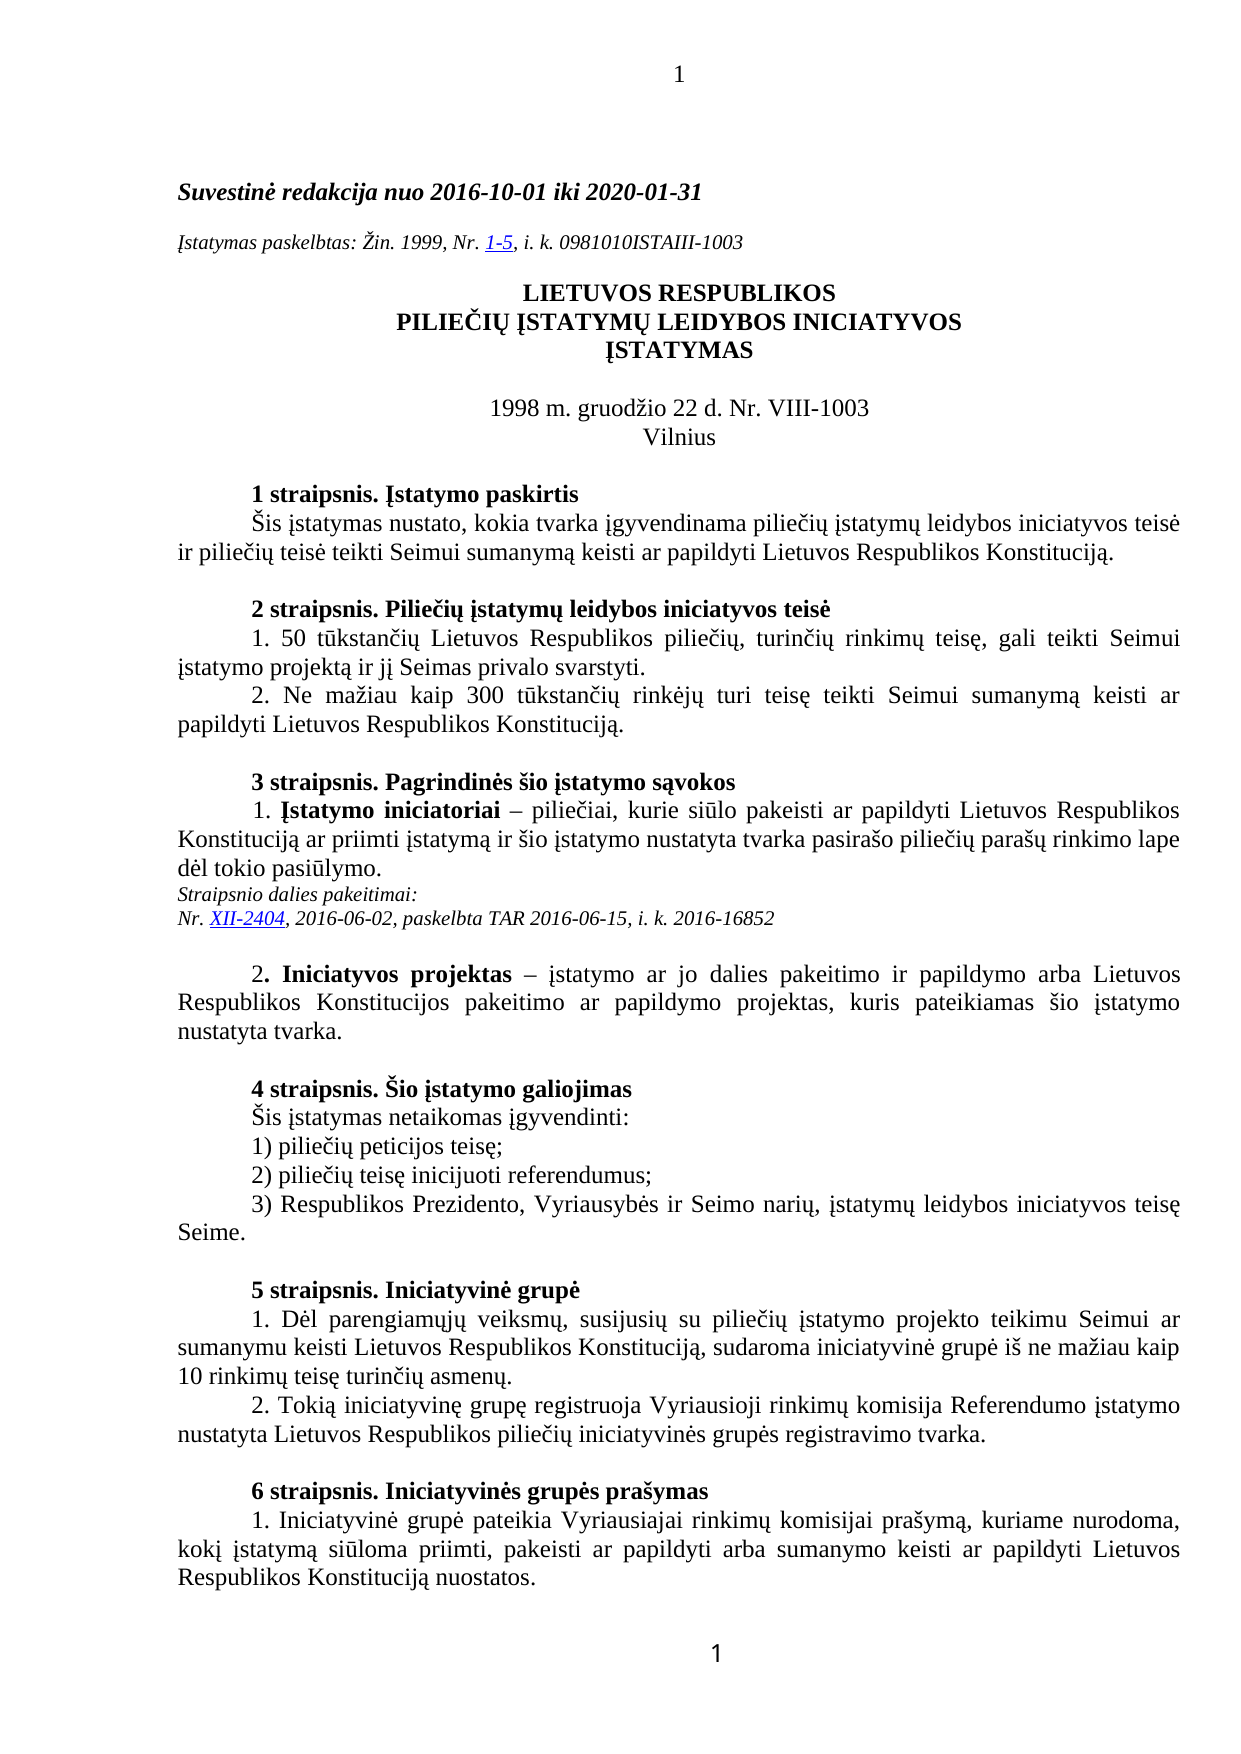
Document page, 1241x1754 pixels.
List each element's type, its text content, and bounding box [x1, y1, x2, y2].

text 3 straipsnis. Pagrindinės šio įstatymo sąvokos [177, 767, 1181, 796]
text 1998 m. gruodžio 22 d. Nr. VIII-1003 [177, 393, 1181, 422]
text Vilnius [177, 422, 1181, 451]
text 1. 50 tūkstančių Lietuvos Respublikos piliečių, turinčių rinkimų teisę, gali teikti Seimui įstatymo projektą ir jį Seimas privalo svarstyti. [177, 623, 1181, 681]
text 3) Respublikos Prezidento, Vyriausybės ir Seimo narių, įstatymų leidybos iniciatyvos teisę Seime. [177, 1189, 1181, 1246]
text 1. Iniciatyvinė grupė pateikia Vyriausiajai rinkimų komisijai prašymą, kuriame nurodoma, kokį įstatymą siūloma priimti, pakeisti ar papildyti arba sumanymo keisti ar papildyti Lietuvos Respublikos Konstituciją nuostatos. [177, 1505, 1181, 1591]
text 1 straipsnis. Įstatymo paskirtis [177, 479, 1181, 508]
text Straipsnio dalies pakeitimai: [177, 882, 1181, 906]
text 5 straipsnis. Iniciatyvinė grupė [177, 1275, 1181, 1304]
text Nr. XII-2404, 2016-06-02, paskelbta TAR 2016-06-15, i. k. 2016-16852 [177, 906, 1181, 930]
text 2) piliečių teisę inicijuoti referendumus; [177, 1160, 1181, 1189]
text Suvestinė redakcija nuo 2016-10-01 iki 2020-01-31 [177, 177, 1181, 206]
text 6 straipsnis. Iniciatyvinės grupės prašymas [177, 1476, 1181, 1505]
text 1. Įstatymo iniciatoriai – piliečiai, kurie siūlo pakeisti ar papildyti Lietuvos Respublikos Konstituciją ar priimti įstatymą ir šio įstatymo nustatyta tvarka pasirašo piliečių parašų rinkimo lape dėl tokio pasiūlymo. [177, 796, 1181, 882]
text LIETUVOS RESPUBLIKOS [177, 278, 1181, 307]
text PILIEČIŲ ĮSTATYMŲ LEIDYBOS INICIATYVOS [177, 307, 1181, 336]
text ĮSTATYMAS [177, 336, 1181, 364]
text 1) piliečių peticijos teisę; [177, 1131, 1181, 1160]
text Šis įstatymas netaikomas įgyvendinti: [177, 1102, 1181, 1131]
text Šis įstatymas nustato, kokia tvarka įgyvendinama piliečių įstatymų leidybos iniciatyvos teisė ir piliečių teisė teikti Seimui sumanymą keisti ar papildyti Lietuvos Respublikos Konstituciją. [177, 508, 1181, 566]
text 1. Dėl parengiamųjų veiksmų, susijusių su piliečių įstatymo projekto teikimu Seimui ar sumanymu keisti Lietuvos Respublikos Konstituciją, sudaroma iniciatyvinė grupė iš ne mažiau kaip 10 rinkimų teisę turinčių asmenų. [177, 1304, 1181, 1390]
text 2. Iniciatyvos projektas – įstatymo ar jo dalies pakeitimo ir papildymo arba Lietuvos Respublikos Konstitucijos pakeitimo ar papildymo projektas, kuris pateikiamas šio įstatymo nustatyta tvarka. [177, 959, 1181, 1045]
text 4 straipsnis. Šio įstatymo galiojimas [177, 1074, 1181, 1102]
text 2. Tokią iniciatyvinę grupę registruoja Vyriausioji rinkimų komisija Referendumo įstatymo nustatyta Lietuvos Respublikos piliečių iniciatyvinės grupės registravimo tvarka. [177, 1390, 1181, 1447]
text 2 straipsnis. Piliečių įstatymų leidybos iniciatyvos teisė [177, 594, 1181, 623]
text 2. Ne mažiau kaip 300 tūkstančių rinkėjų turi teisę teikti Seimui sumanymą keisti ar papildyti Lietuvos Respublikos Konstituciją. [177, 681, 1181, 738]
text Įstatymas paskelbtas: Žin. 1999, Nr. 1-5, i. k. 0981010ISTAIII-1003 [177, 230, 1181, 254]
